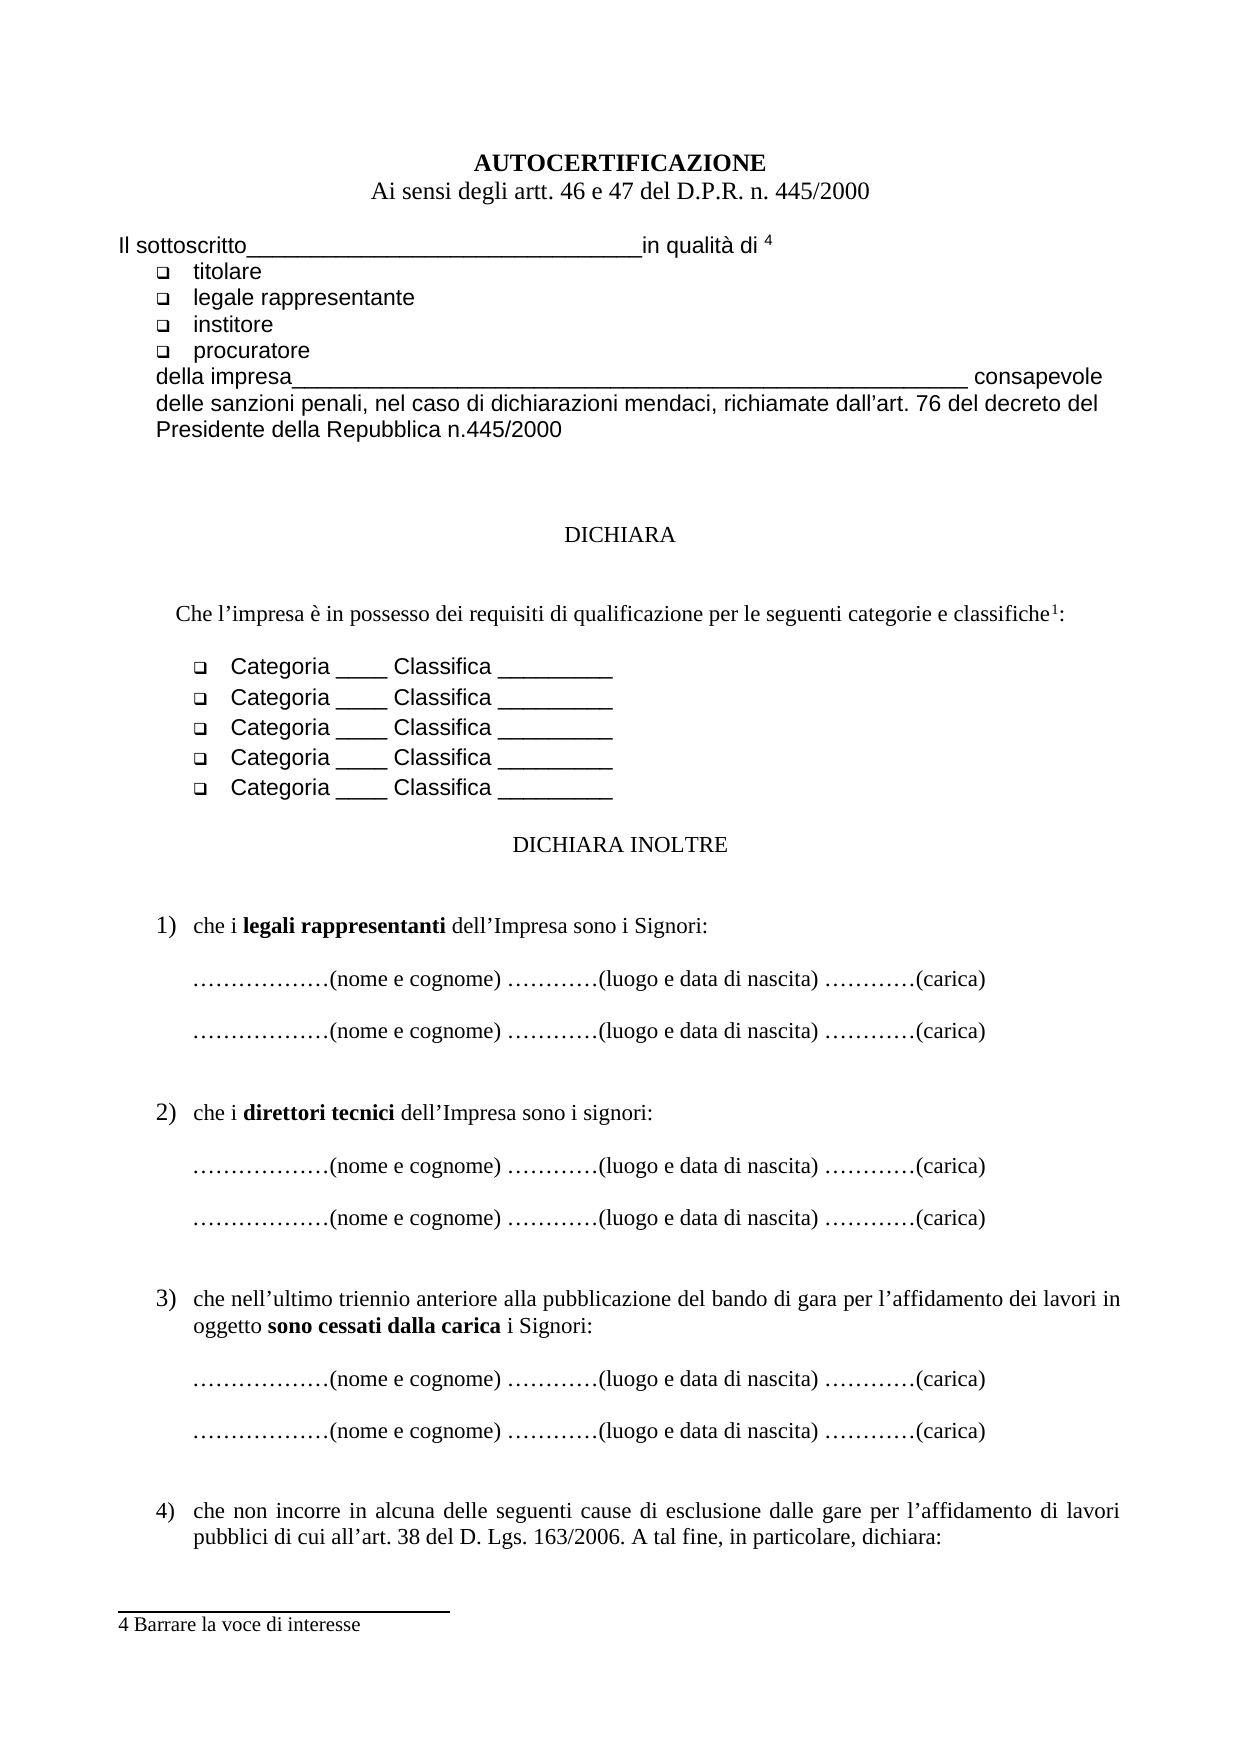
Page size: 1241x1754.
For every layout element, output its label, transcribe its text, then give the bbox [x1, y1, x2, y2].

list Categoria ____ Classifica _________ [193, 683, 1197, 710]
list titolare [156, 258, 1122, 284]
text Che l’impresa è in possesso dei requisiti di qualificazione per le seguenti categorie e classifiche1: [118, 601, 1122, 627]
text ………………(nome e cognome) …………(luogo e data di nascita) …………(carica) [118, 965, 1122, 991]
list Categoria ____ Classifica _________ [193, 714, 1197, 740]
list che i direttori tecnici dell’Impresa sono i signori: [156, 1097, 1122, 1125]
text ………………(nome e cognome) …………(luogo e data di nascita) …………(carica) [118, 1017, 1122, 1044]
list che non incorre in alcuna delle seguenti cause di esclusione dalle gare per l’affidamento di lavori pubblici di cui all’art. 38 del D. Lgs. 163/2006. A tal fine, in particolare, dichiara: [156, 1497, 1122, 1549]
list che nell’ultimo triennio anteriore alla pubblicazione del bando di gara per l’affidamento dei lavori in oggetto sono cessati dalla carica i Signori: [156, 1283, 1122, 1338]
list Categoria ____ Classifica _________ [193, 653, 1197, 679]
text ………………(nome e cognome) …………(luogo e data di nascita) …………(carica) [118, 1152, 1122, 1178]
text ………………(nome e cognome) …………(luogo e data di nascita) …………(carica) [118, 1204, 1122, 1231]
list legale rappresentante [156, 284, 1122, 311]
text Il sottoscritto_______________________________in qualità di [118, 232, 1122, 258]
list institore [156, 311, 1122, 337]
text DICHIARA INOLTRE [118, 831, 1122, 857]
subtitle AUTOCERTIFICAZIONE [118, 148, 1122, 176]
list Categoria ____ Classifica _________ [193, 744, 1197, 770]
text Barrare la voce di interesse [118, 1612, 1122, 1636]
text della impresa_____________________________________________________ consapevole delle sanzioni penali, nel caso di dichiarazioni mendaci, richiamate dall’art. 76 del decreto del Presidente della Repubblica n.445/2000 [156, 363, 1122, 442]
list Categoria ____ Classifica _________ [193, 774, 1197, 800]
text ………………(nome e cognome) …………(luogo e data di nascita) …………(carica) [118, 1418, 1122, 1444]
text ………………(nome e cognome) …………(luogo e data di nascita) …………(carica) [118, 1365, 1122, 1391]
list che i legali rappresentanti dell’Impresa sono i Signori: [156, 910, 1122, 938]
text DICHIARA [118, 521, 1122, 548]
list procuratore [156, 337, 1122, 363]
text Ai sensi degli artt. 46 e 47 del D.P.R. n. 445/2000 [118, 176, 1122, 205]
